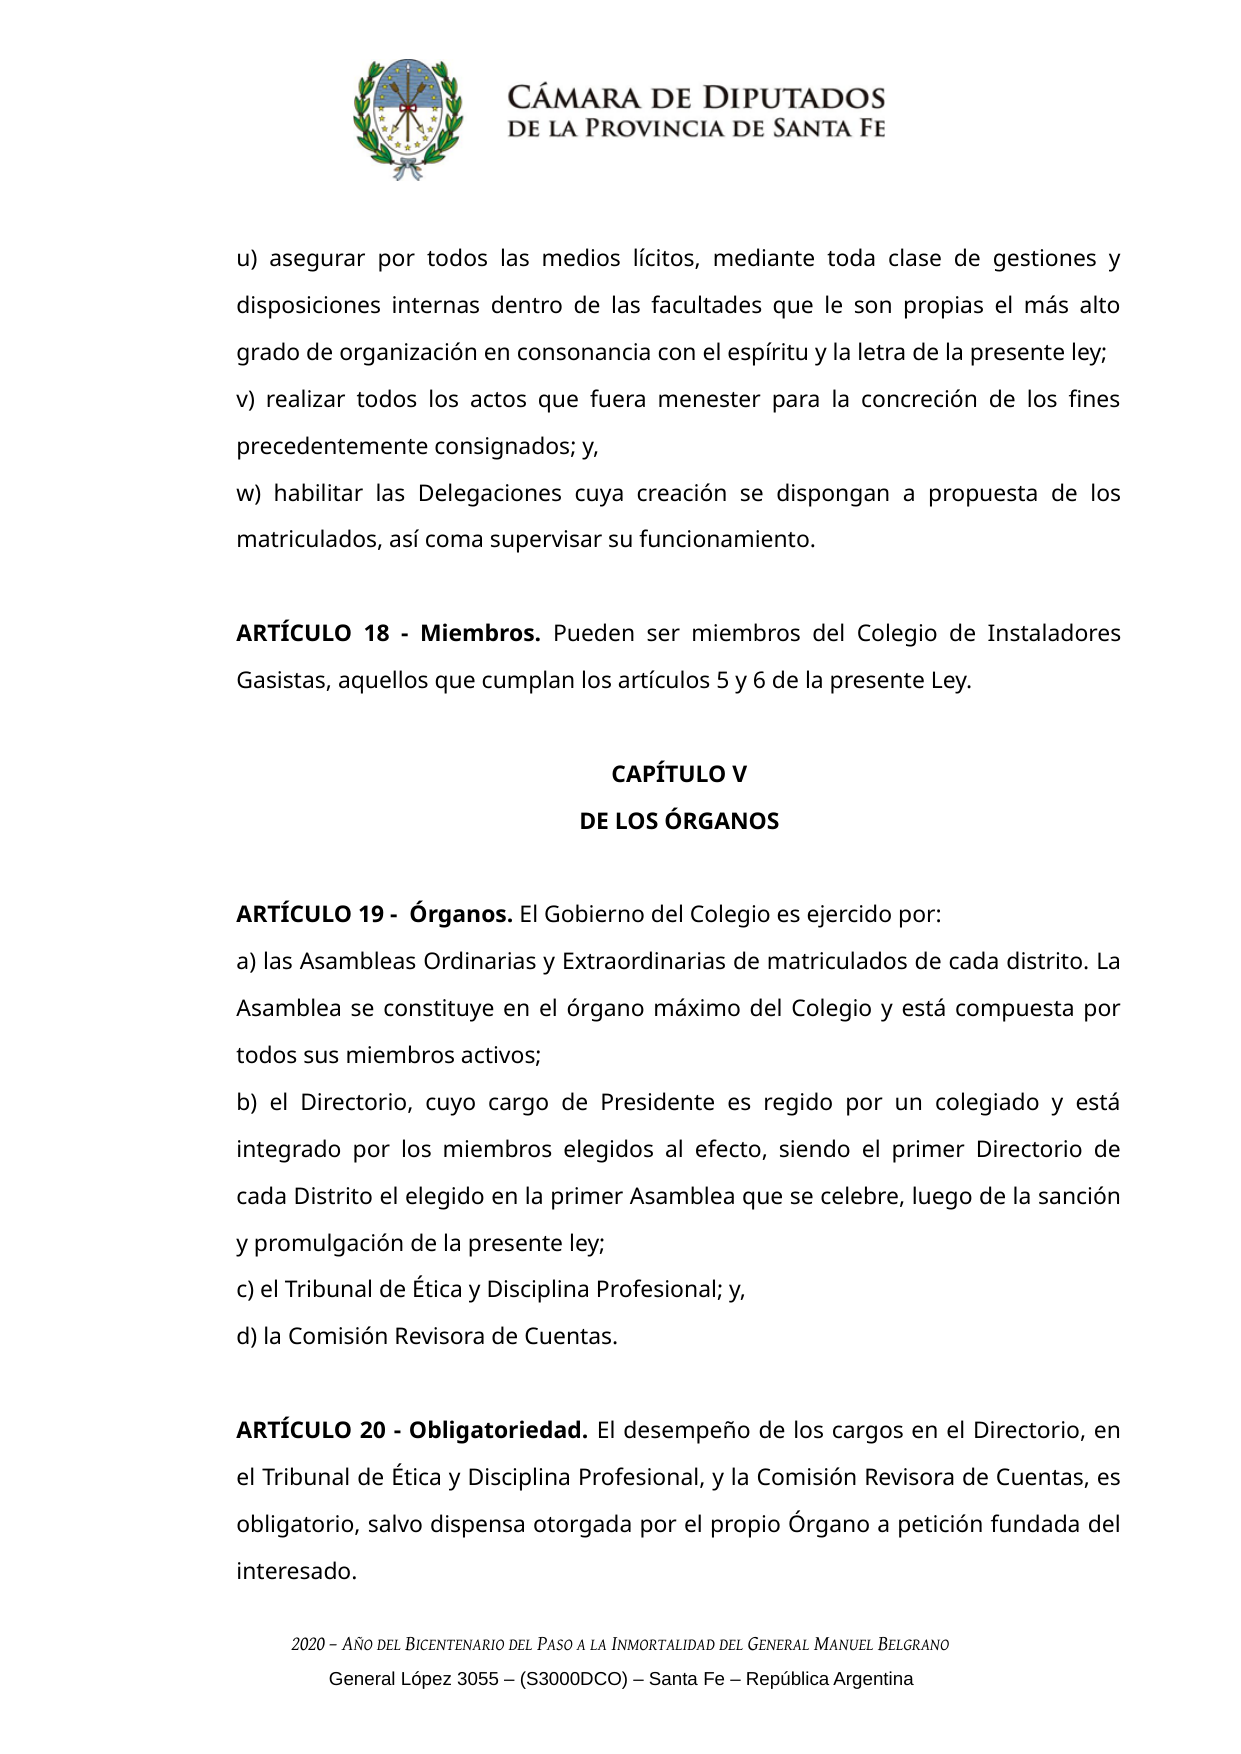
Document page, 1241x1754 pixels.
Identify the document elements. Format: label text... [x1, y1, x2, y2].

text ARTÍCULO 19 - Órganos. El Gobierno del Colegio es ejercido por: [236, 898, 1122, 930]
text c) el Tribunal de Ética y Disciplina Profesional; y, [236, 1273, 1122, 1305]
text w) habilitar las Delegaciones cuya creación se dispongan a propuesta de los matriculados, así coma supervisar su funcionamiento. [236, 477, 1122, 555]
text v) realizar todos los actos que fuera menester para la concreción de los fines precedentemente consignados; y, [236, 383, 1122, 461]
text a) las Asambleas Ordinarias y Extraordinarias de matriculados de cada distrito. La Asamblea se constituye en el órgano máximo del Colegio y está compuesta por todos sus miembros activos; [236, 945, 1122, 1070]
text CAPÍTULO V [236, 758, 1122, 789]
text d) la Comisión Revisora de Cuentas. [236, 1320, 1122, 1352]
text ARTÍCULO 18 - Miembros. Pueden ser miembros del Colegio de Instaladores Gasistas, aquellos que cumplan los artículos 5 y 6 de la presente Ley. [236, 617, 1122, 695]
text DE LOS ÓRGANOS [236, 805, 1122, 836]
text ARTÍCULO 20 - Obligatoriedad. El desempeño de los cargos en el Directorio, en el Tribunal de Ética y Disciplina Profesional, y la Comisión Revisora de Cuentas, es obligatorio, salvo dispensa otorgada por el propio Órgano a petición fundada del interesado. [236, 1414, 1122, 1586]
text u) asegurar por todos las medios lícitos, mediante toda clase de gestiones y disposiciones internas dentro de las facultades que le son propias el más alto grado de organización en consonancia con el espíritu y la letra de la presente ley; [236, 242, 1122, 367]
text b) el Directorio, cuyo cargo de Presidente es regido por un colegiado y está integrado por los miembros elegidos al efecto, siendo el primer Directorio de cada Distrito el elegido en la primer Asamblea que se celebre, luego de la sanción y promulgación de la presente ley; [236, 1086, 1122, 1258]
